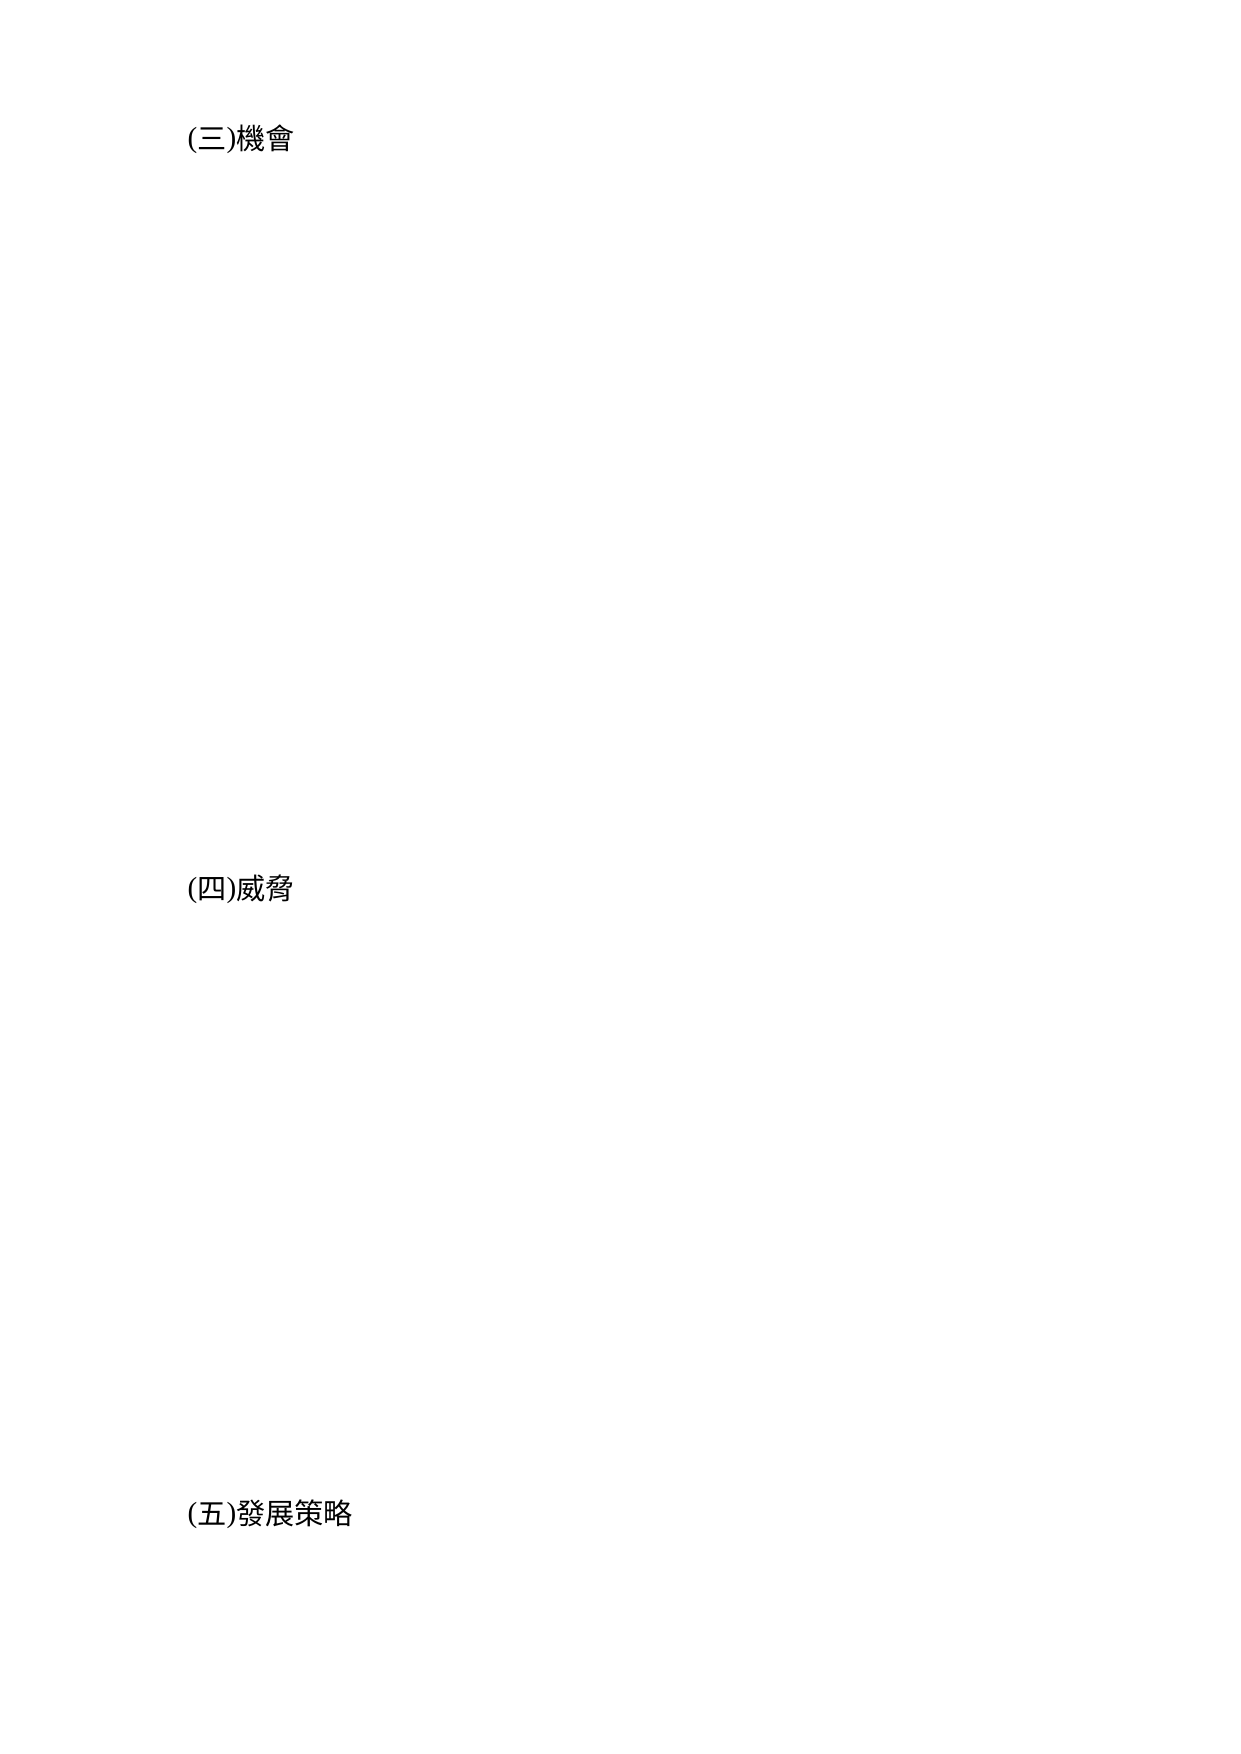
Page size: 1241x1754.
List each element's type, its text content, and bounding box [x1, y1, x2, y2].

text (三)機會 [187, 95, 1053, 158]
text (五)發展策略 [187, 1470, 1053, 1533]
text (四)威脅 [187, 845, 1053, 908]
